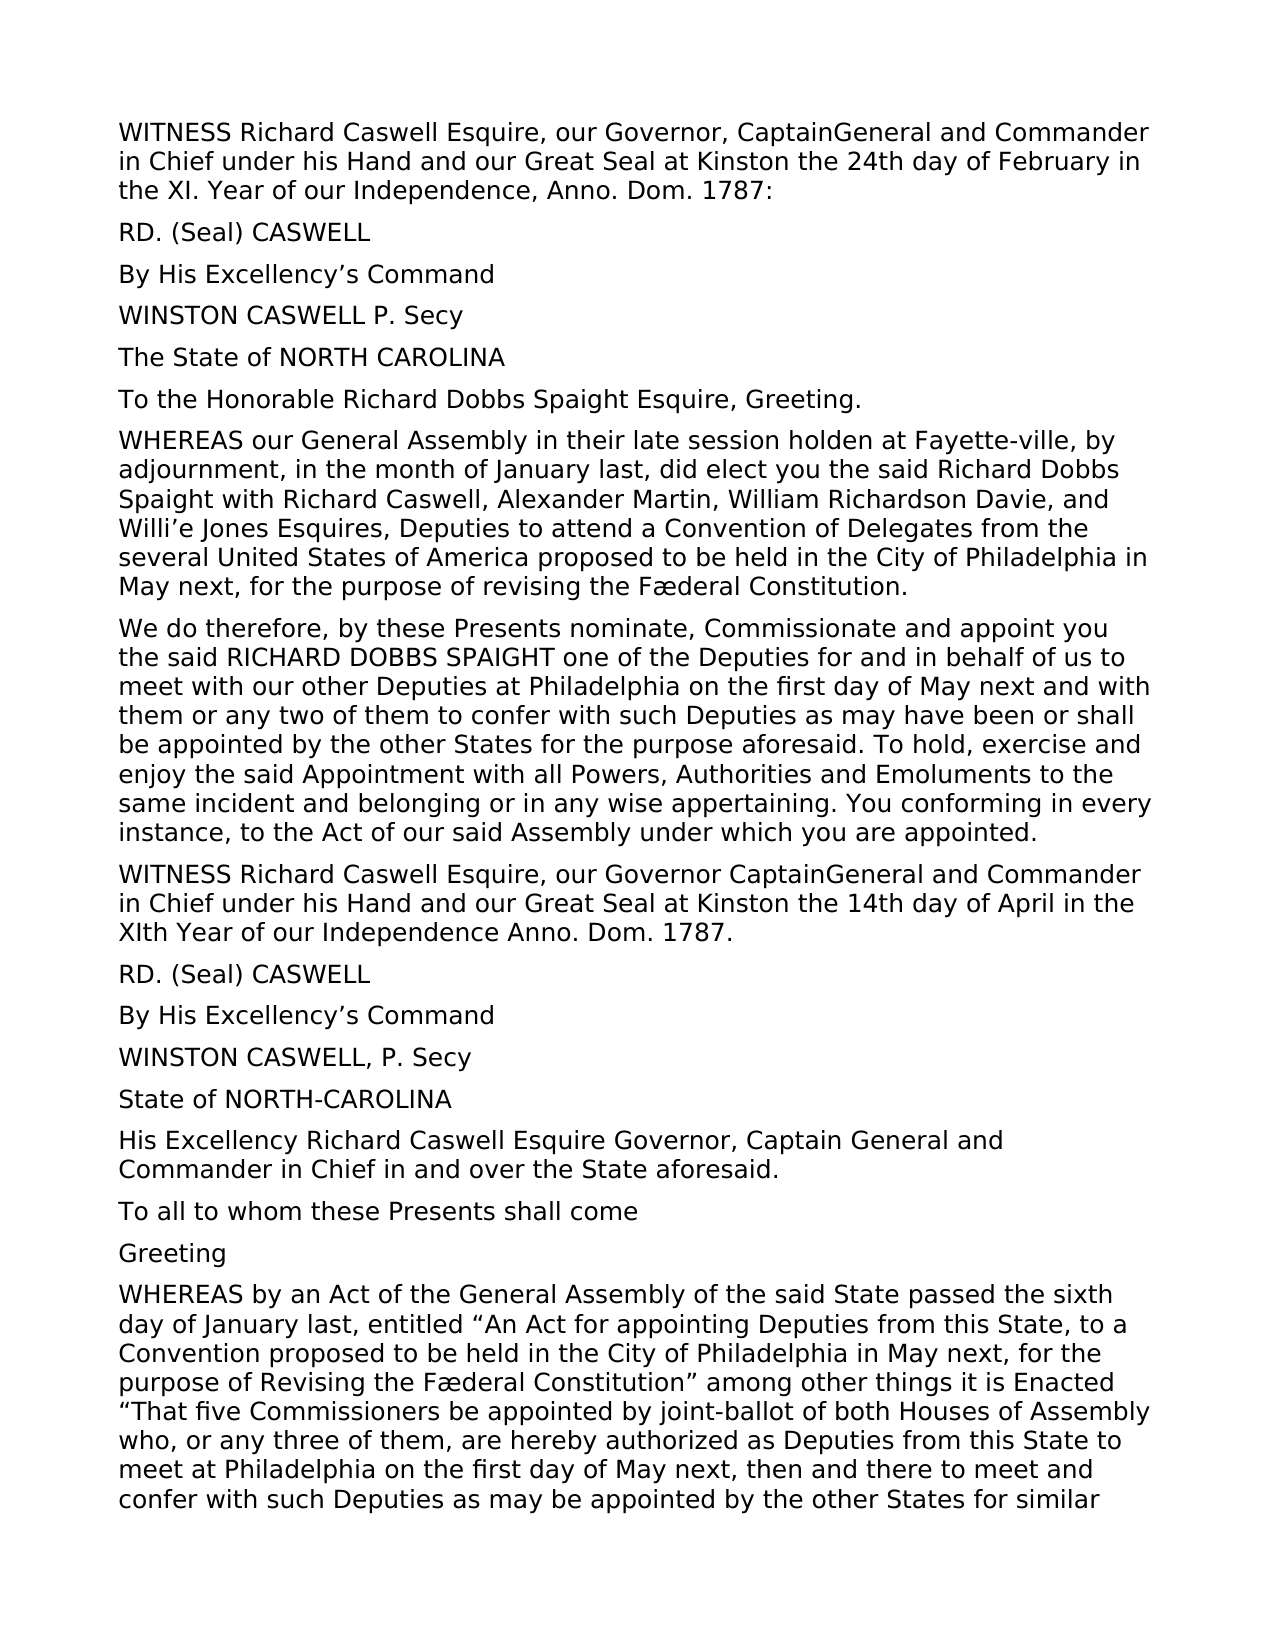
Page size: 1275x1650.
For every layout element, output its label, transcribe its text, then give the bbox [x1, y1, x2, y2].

text WHEREAS by an Act of the General Assembly of the said State passed the sixth day of January last, entitled “An Act for appointing Deputies from this State, to a Convention proposed to be held in the City of Philadelphia in May next, for the purpose of Revising the Fæderal Constitution” among other things it is Enacted “That five Commissioners be appointed by joint-ballot of both Houses of Assembly who, or any three of them, are hereby authorized as Deputies from this State to meet at Philadelphia on the first day of May next, then and there to meet and confer with such Deputies as may be appointed by the other States for similar [118, 1281, 1157, 1514]
text RD. (Seal) CASWELL [118, 960, 1157, 989]
text State of NORTH-CAROLINA [118, 1085, 1157, 1114]
text To all to whom these Presents shall come [118, 1197, 1157, 1226]
text WHEREAS our General Assembly in their late session holden at Fayette-ville, by adjournment, in the month of January last, did elect you the said Richard Dobbs Spaight with Richard Caswell, Alexander Martin, William Richardson Davie, and Willi’e Jones Esquires, Deputies to attend a Convention of Delegates from the several United States of America proposed to be held in the City of Philadelphia in May next, for the purpose of revising the Fæderal Constitution. [118, 426, 1157, 601]
text We do therefore, by these Presents nominate, Commissionate and appoint you the said RICHARD DOBBS SPAIGHT one of the Deputies for and in behalf of us to meet with our other Deputies at Philadelphia on the first day of May next and with them or any two of them to confer with such Deputies as may have been or shall be appointed by the other States for the purpose aforesaid. To hold, exercise and enjoy the said Appointment with all Powers, Authorities and Emoluments to the same incident and belonging or in any wise appertaining. You conforming in every instance, to the Act of our said Assembly under which you are appointed. [118, 614, 1157, 847]
text By His Excellency’s Command [118, 1001, 1157, 1031]
text WINSTON CASWELL P. Secy [118, 301, 1157, 331]
text His Excellency Richard Caswell Esquire Governor, Captain General and Commander in Chief in and over the State aforesaid. [118, 1126, 1157, 1185]
text WINSTON CASWELL, P. Secy [118, 1043, 1157, 1072]
text To the Honorable Richard Dobbs Spaight Esquire, Greeting. [118, 385, 1157, 414]
text The State of NORTH CAROLINA [118, 343, 1157, 372]
text Greeting [118, 1239, 1157, 1268]
text WITNESS Richard Caswell Esquire, our Governor, CaptainGeneral and Commander in Chief under his Hand and our Great Seal at Kinston the 24th day of February in the XI. Year of our Independence, Anno. Dom. 1787: [118, 118, 1157, 206]
text RD. (Seal) CASWELL [118, 218, 1157, 247]
text By His Excellency’s Command [118, 260, 1157, 289]
text WITNESS Richard Caswell Esquire, our Governor CaptainGeneral and Commander in Chief under his Hand and our Great Seal at Kinston the 14th day of April in the XIth Year of our Independence Anno. Dom. 1787. [118, 860, 1157, 947]
